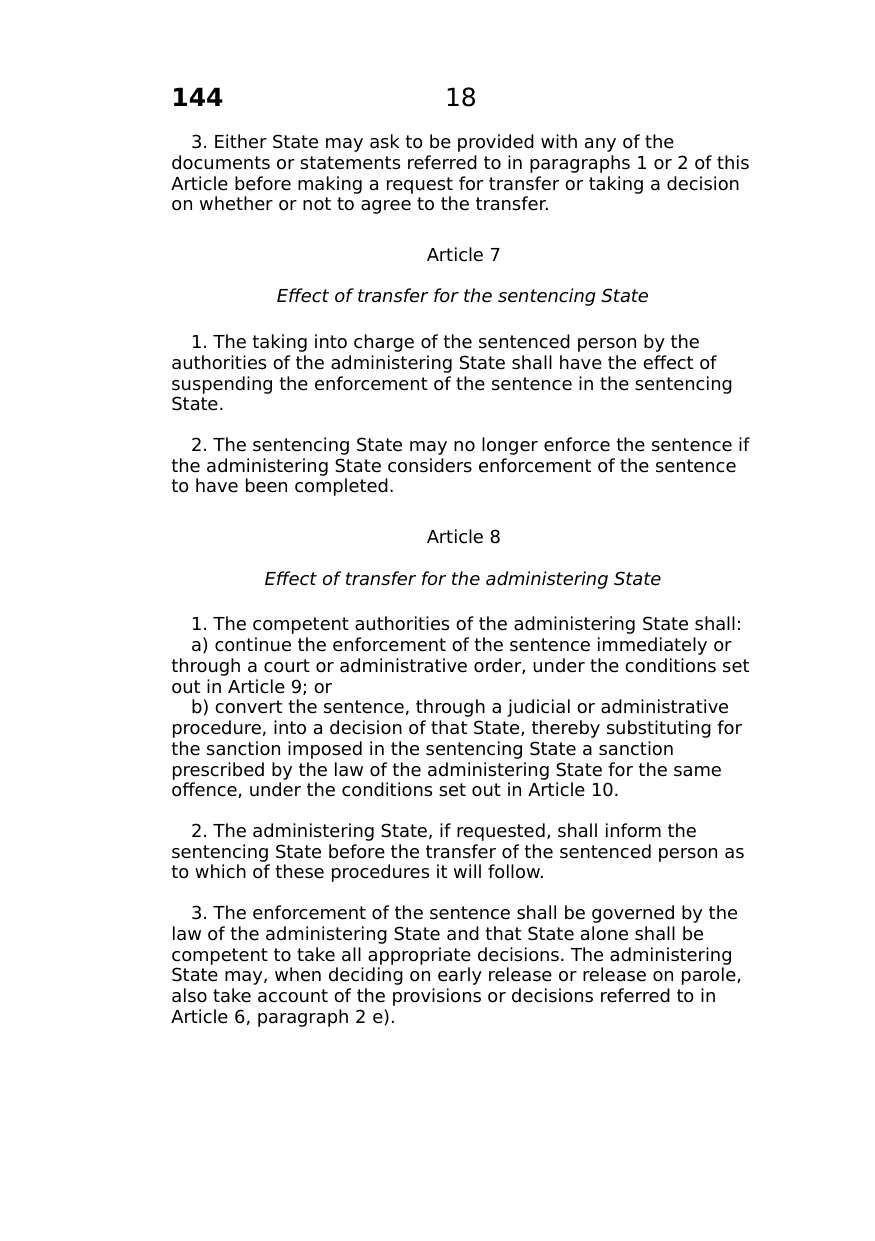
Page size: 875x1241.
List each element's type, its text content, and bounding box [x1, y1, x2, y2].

text 3. Either State may ask to be provided with any of the documents or statements referred to in paragraphs 1 or 2 of this Article before making a request for transfer or taking a decision on whether or not to agree to the transfer. [171, 132, 756, 215]
subtitle Article 7 Effect of transfer for the sentencing State [171, 245, 756, 307]
text 3. The enforcement of the sentence shall be governed by the law of the administering State and that State alone shall be competent to take all appropriate decisions. The administering State may, when deciding on early release or release on parole, also take account of the provisions or decisions referred to in Article 6, paragraph 2 e). [171, 903, 756, 1027]
text a) continue the enforcement of the sentence immediately or through a court or administrative order, under the conditions set out in Article 9; or [171, 635, 756, 697]
text 1. The taking into charge of the sentenced person by the authorities of the administering State shall have the effect of suspending the enforcement of the sentence in the sentencing State. [171, 332, 756, 415]
subtitle Article 8 Effect of transfer for the administering State [171, 527, 756, 589]
text 1. The competent authorities of the administering State shall: [171, 614, 756, 635]
text 2. The sentencing State may no longer enforce the sentence if the administering State considers enforcement of the sentence to have been completed. [171, 435, 756, 497]
text 2. The administering State, if requested, shall inform the sentencing State before the transfer of the sentenced person as to which of these procedures it will follow. [171, 821, 756, 883]
text b) convert the sentence, through a judicial or administrative procedure, into a decision of that State, thereby substituting for the sanction imposed in the sentencing State a sanction prescribed by the law of the administering State for the same offence, under the conditions set out in Article 10. [171, 697, 756, 801]
